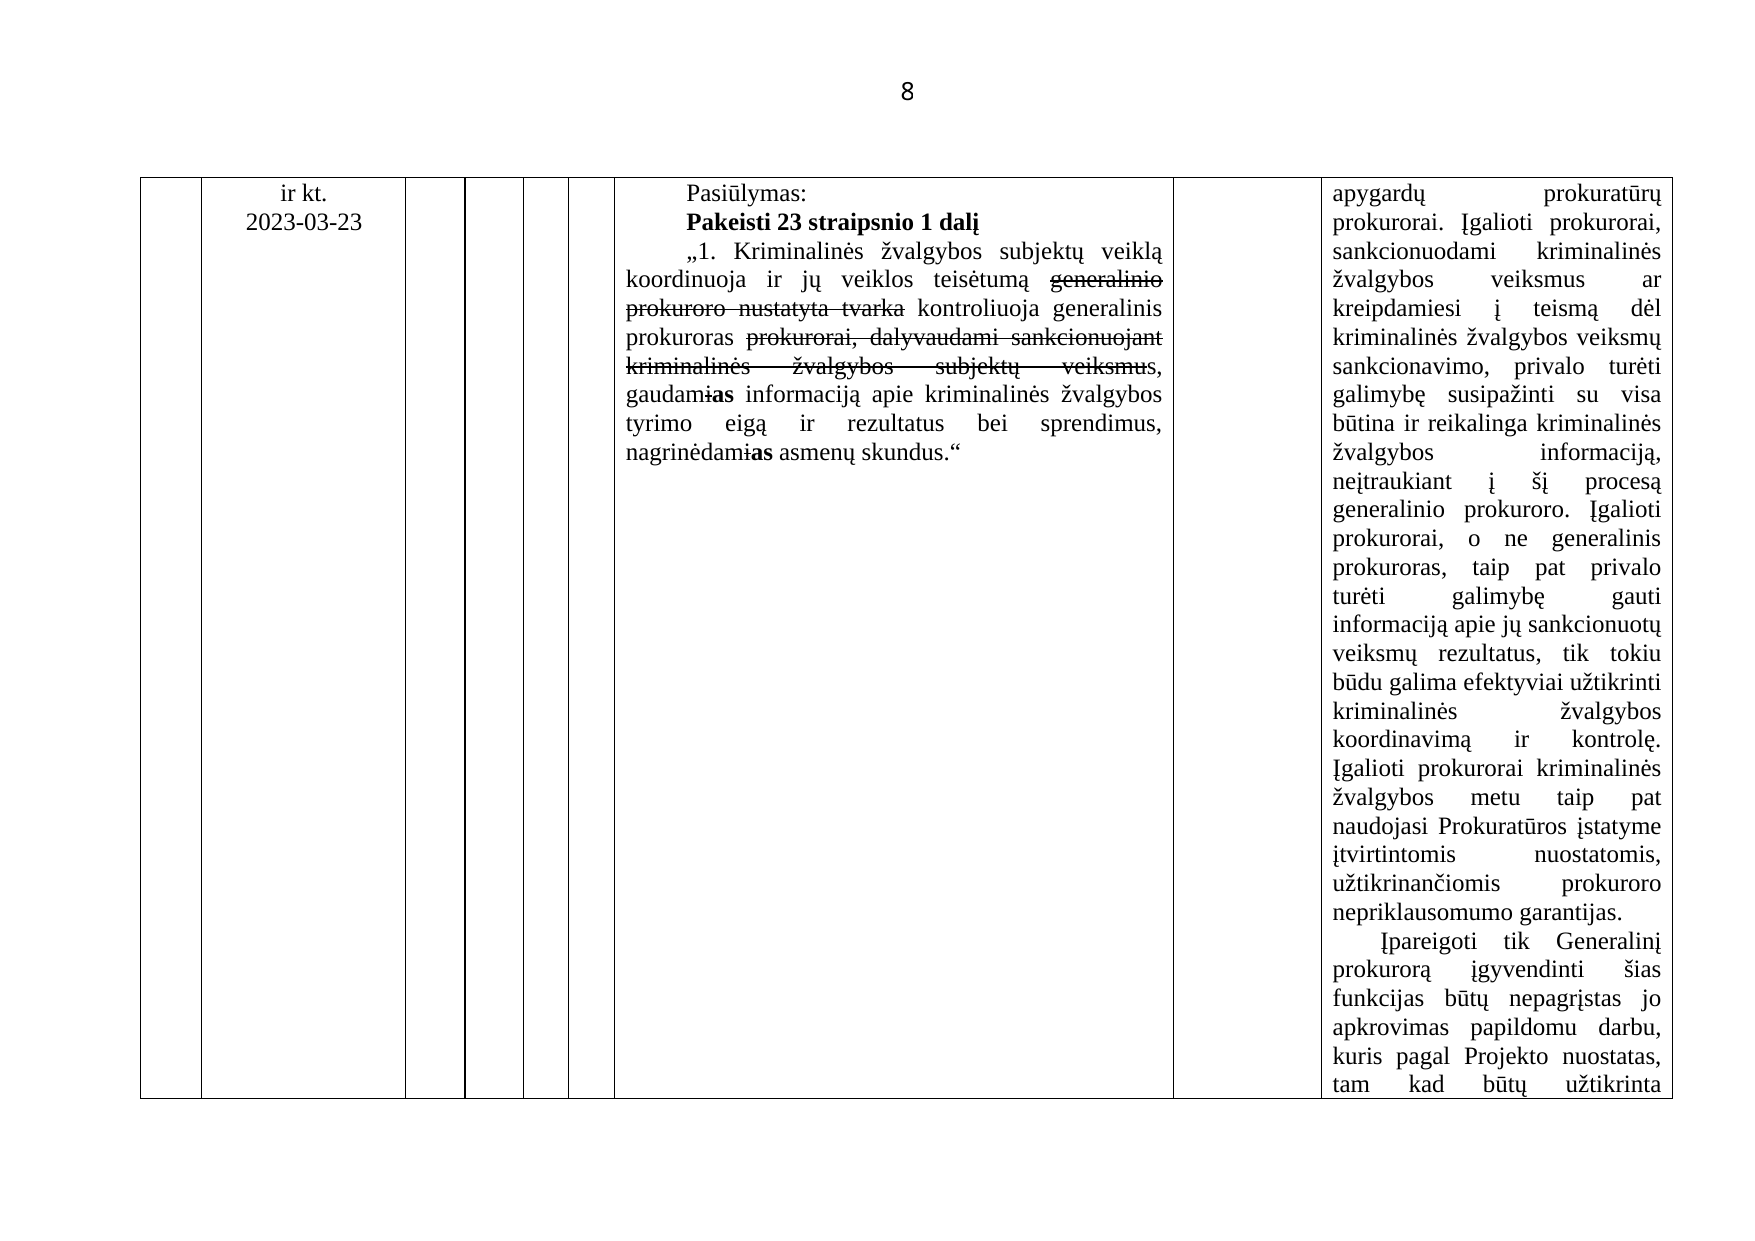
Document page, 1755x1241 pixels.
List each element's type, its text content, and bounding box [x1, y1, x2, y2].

table_cell [524, 178, 568, 1098]
table_cell [569, 178, 614, 1098]
table_cell Pasiūlymas: Pakeisti 23 straipsnio 1 dalį „1. Kriminalinės žvalgybos subjektų veiklą koordinuoja ir jų veiklos teisėtumą generalinio prokuroro nustatyta tvarka kontroliuoja generalinis prokuroras prokurorai, dalyvaudami sankcionuojant kriminalinės žvalgybos subjektų veiksmus, gaudamias informaciją apie kriminalinės žvalgybos tyrimo eigą ir rezultatus bei sprendimus, nagrinėdamias asmenų skundus.“ [615, 178, 1173, 1098]
table_cell [141, 178, 201, 1098]
table_cell [1174, 178, 1321, 1098]
table_cell [406, 178, 464, 1098]
table_cell ir kt. 2023-03-23 [202, 178, 405, 1098]
table_cell [466, 178, 523, 1098]
table_cell apygardų prokuratūrų prokurorai. Įgalioti prokurorai, sankcionuodami kriminalinės žvalgybos veiksmus ar kreipdamiesi į teismą dėl kriminalinės žvalgybos veiksmų sankcionavimo, privalo turėti galimybę susipažinti su visa būtina ir reikalinga kriminalinės žvalgybos informaciją, neįtraukiant į šį procesą generalinio prokuroro. Įgalioti prokurorai, o ne generalinis prokuroras, taip pat privalo turėti galimybę gauti informaciją apie jų sankcionuotų veiksmų rezultatus, tik tokiu būdu galima efektyviai užtikrinti kriminalinės žvalgybos koordinavimą ir kontrolę. Įgalioti prokurorai kriminalinės žvalgybos metu taip pat naudojasi Prokuratūros įstatyme įtvirtintomis nuostatomis, užtikrinančiomis prokuroro nepriklausomumo garantijas. Įpareigoti tik Generalinį prokurorą įgyvendinti šias funkcijas būtų nepagrįstas jo apkrovimas papildomu darbu, kuris pagal Projekto nuostatas, tam kad būtų užtikrinta [1322, 178, 1672, 1098]
